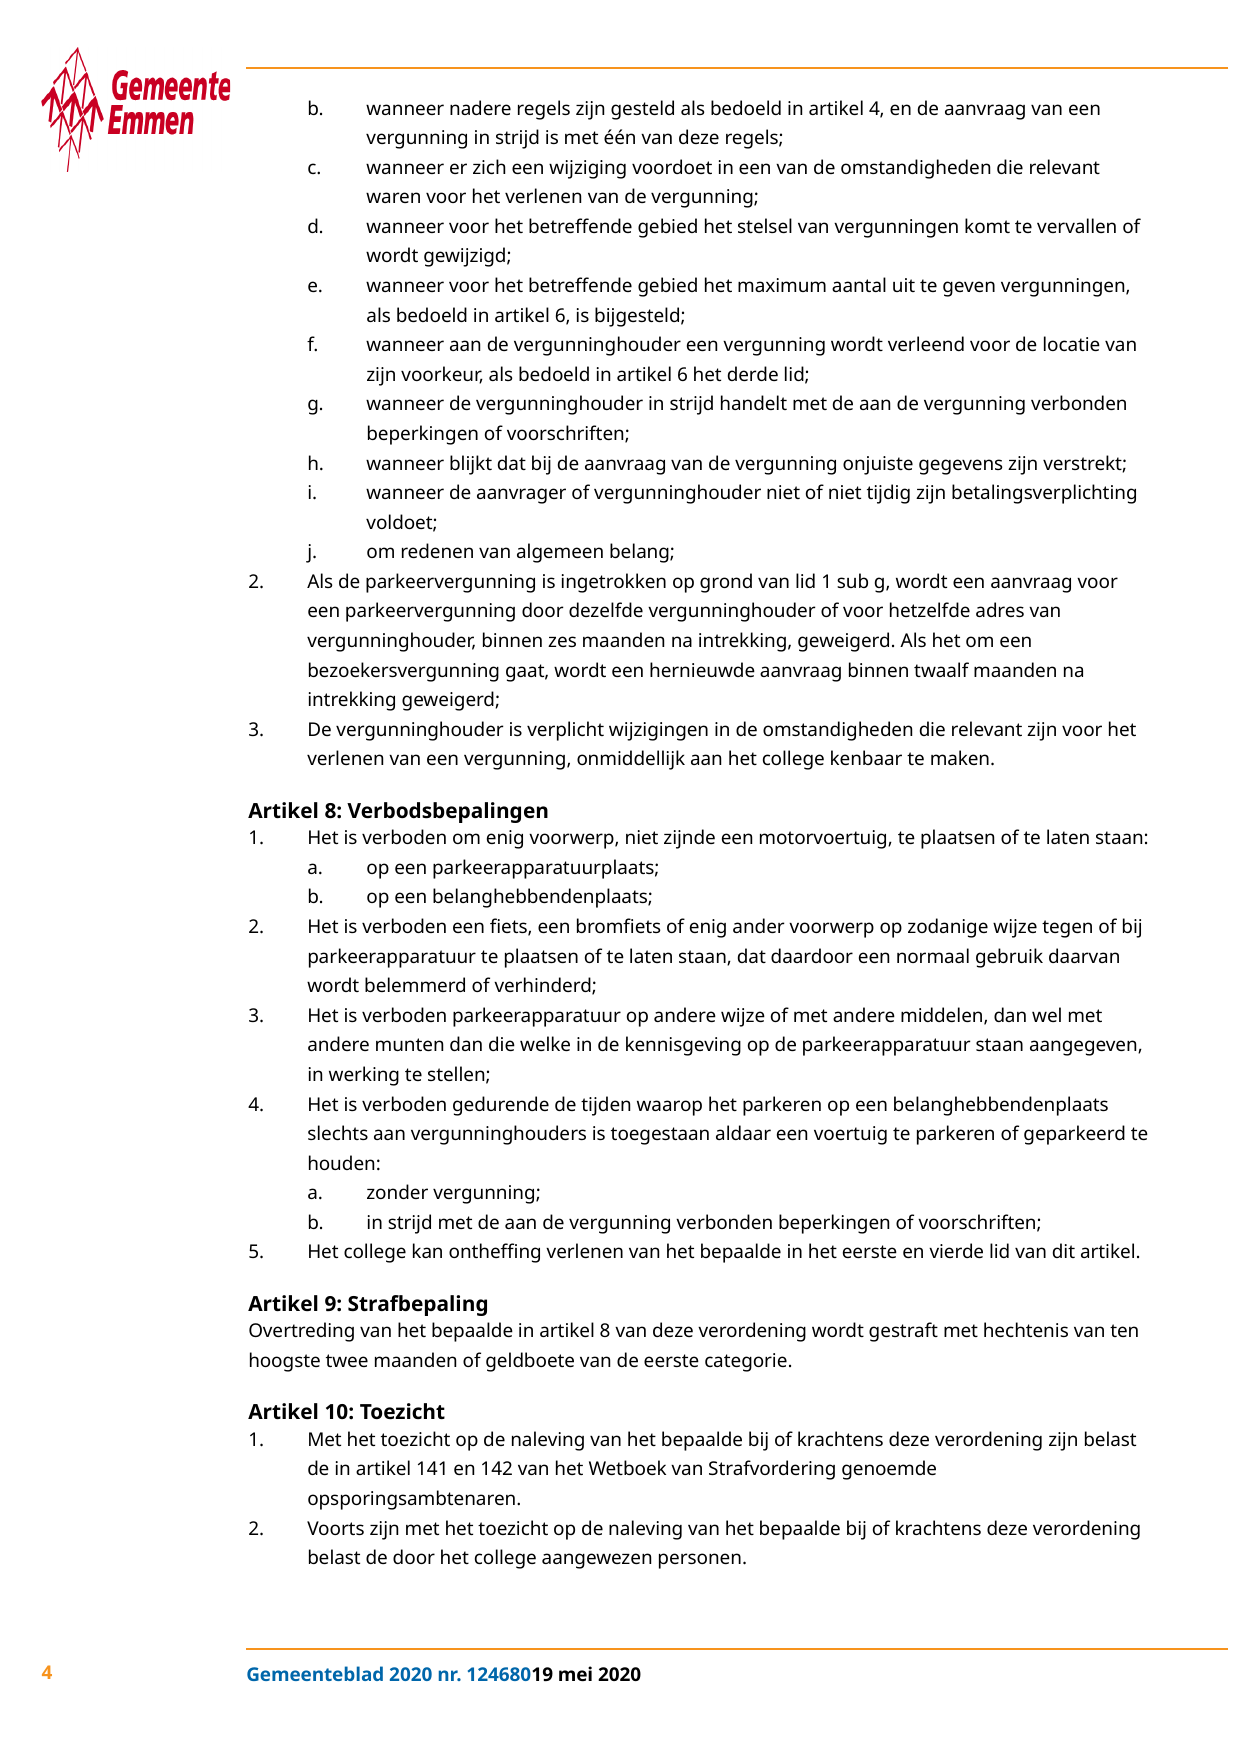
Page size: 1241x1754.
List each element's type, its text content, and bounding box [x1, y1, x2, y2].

list om redenen van algemeen belang; [307, 538, 1152, 564]
list De vergunninghouder is verplicht wijzigingen in de omstandigheden die relevant zijn voor het verlenen van een vergunning, onmiddellijk aan het college kenbaar te maken. [248, 716, 1152, 771]
list wanneer blijkt dat bij de aanvraag van de vergunning onjuiste gegevens zijn verstrekt; [307, 450, 1152, 476]
list Het is verboden parkeerapparatuur op andere wijze of met andere middelen, dan wel met andere munten dan die welke in de kennisgeving op de parkeerapparatuur staan aangegeven, in werking te stellen; [248, 1002, 1152, 1087]
list Als de parkeervergunning is ingetrokken op grond van lid 1 sub g, wordt een aanvraag voor een parkeervergunning door dezelfde vergunninghouder of voor hetzelfde adres van vergunninghouder, binnen zes maanden na intrekking, geweigerd. Als het om een bezoekersvergunning gaat, wordt een hernieuwde aanvraag binnen twaalf maanden na intrekking geweigerd; [248, 568, 1152, 712]
list wanneer voor het betreffende gebied het stelsel van vergunningen komt te vervallen of wordt gewijzigd; [307, 213, 1152, 268]
list op een parkeerapparatuurplaats; [307, 854, 1152, 880]
list Het is verboden een fiets, een bromfiets of enig ander voorwerp op zodanige wijze tegen of bij parkeerapparatuur te plaatsen of te laten staan, dat daardoor een normaal gebruik daarvan wordt belemmerd of verhinderd; [248, 913, 1152, 998]
list wanneer nadere regels zijn gesteld als bedoeld in artikel 4, en de aanvraag van een vergunning in strijd is met één van deze regels; [307, 95, 1152, 150]
list Het college kan ontheffing verlenen van het bepaalde in het eerste en vierde lid van dit artikel. [248, 1239, 1152, 1264]
list in strijd met de aan de vergunning verbonden beperkingen of voorschriften; [307, 1209, 1152, 1235]
list wanneer voor het betreffende gebied het maximum aantal uit te geven vergunningen, als bedoeld in artikel 6, is bijgesteld; [307, 272, 1152, 328]
list Met het toezicht op de naleving van het bepaalde bij of krachtens deze verordening zijn belast de in artikel 141 en 142 van het Wetboek van Strafvordering genoemde opsporingsambtenaren. [248, 1426, 1152, 1511]
list Het is verboden om enig voorwerp, niet zijnde een motorvoertuig, te plaatsen of te laten staan: [248, 824, 1152, 850]
text Artikel 8: Verbodsbepalingen [248, 796, 1152, 824]
text Artikel 9: Strafbepaling [248, 1289, 1152, 1317]
list zonder vergunning; [307, 1179, 1152, 1205]
list wanneer de vergunninghouder in strijd handelt met de aan de vergunning verbonden beperkingen of voorschriften; [307, 391, 1152, 446]
text Overtreding van het bepaalde in artikel 8 van deze verordening wordt gestraft met hechtenis van ten hoogste twee maanden of geldboete van de eerste categorie. [248, 1317, 1152, 1373]
text Artikel 10: Toezicht [248, 1397, 1152, 1426]
list op een belanghebbendenplaats; [307, 884, 1152, 909]
list Het is verboden gedurende de tijden waarop het parkeren op een belanghebbendenplaats slechts aan vergunninghouders is toegestaan aldaar een voertuig te parkeren of geparkeerd te houden: [248, 1091, 1152, 1176]
list wanneer aan de vergunninghouder een vergunning wordt verleend voor de locatie van zijn voorkeur, als bedoeld in artikel 6 het derde lid; [307, 331, 1152, 387]
list wanneer er zich een wijziging voordoet in een van de omstandigheden die relevant waren voor het verlenen van de vergunning; [307, 154, 1152, 209]
picture [41, 47, 231, 172]
list wanneer de aanvrager of vergunninghouder niet of niet tijdig zijn betalingsverplichting voldoet; [307, 479, 1152, 535]
list Voorts zijn met het toezicht op de naleving van het bepaalde bij of krachtens deze verordening belast de door het college aangewezen personen. [248, 1515, 1152, 1570]
